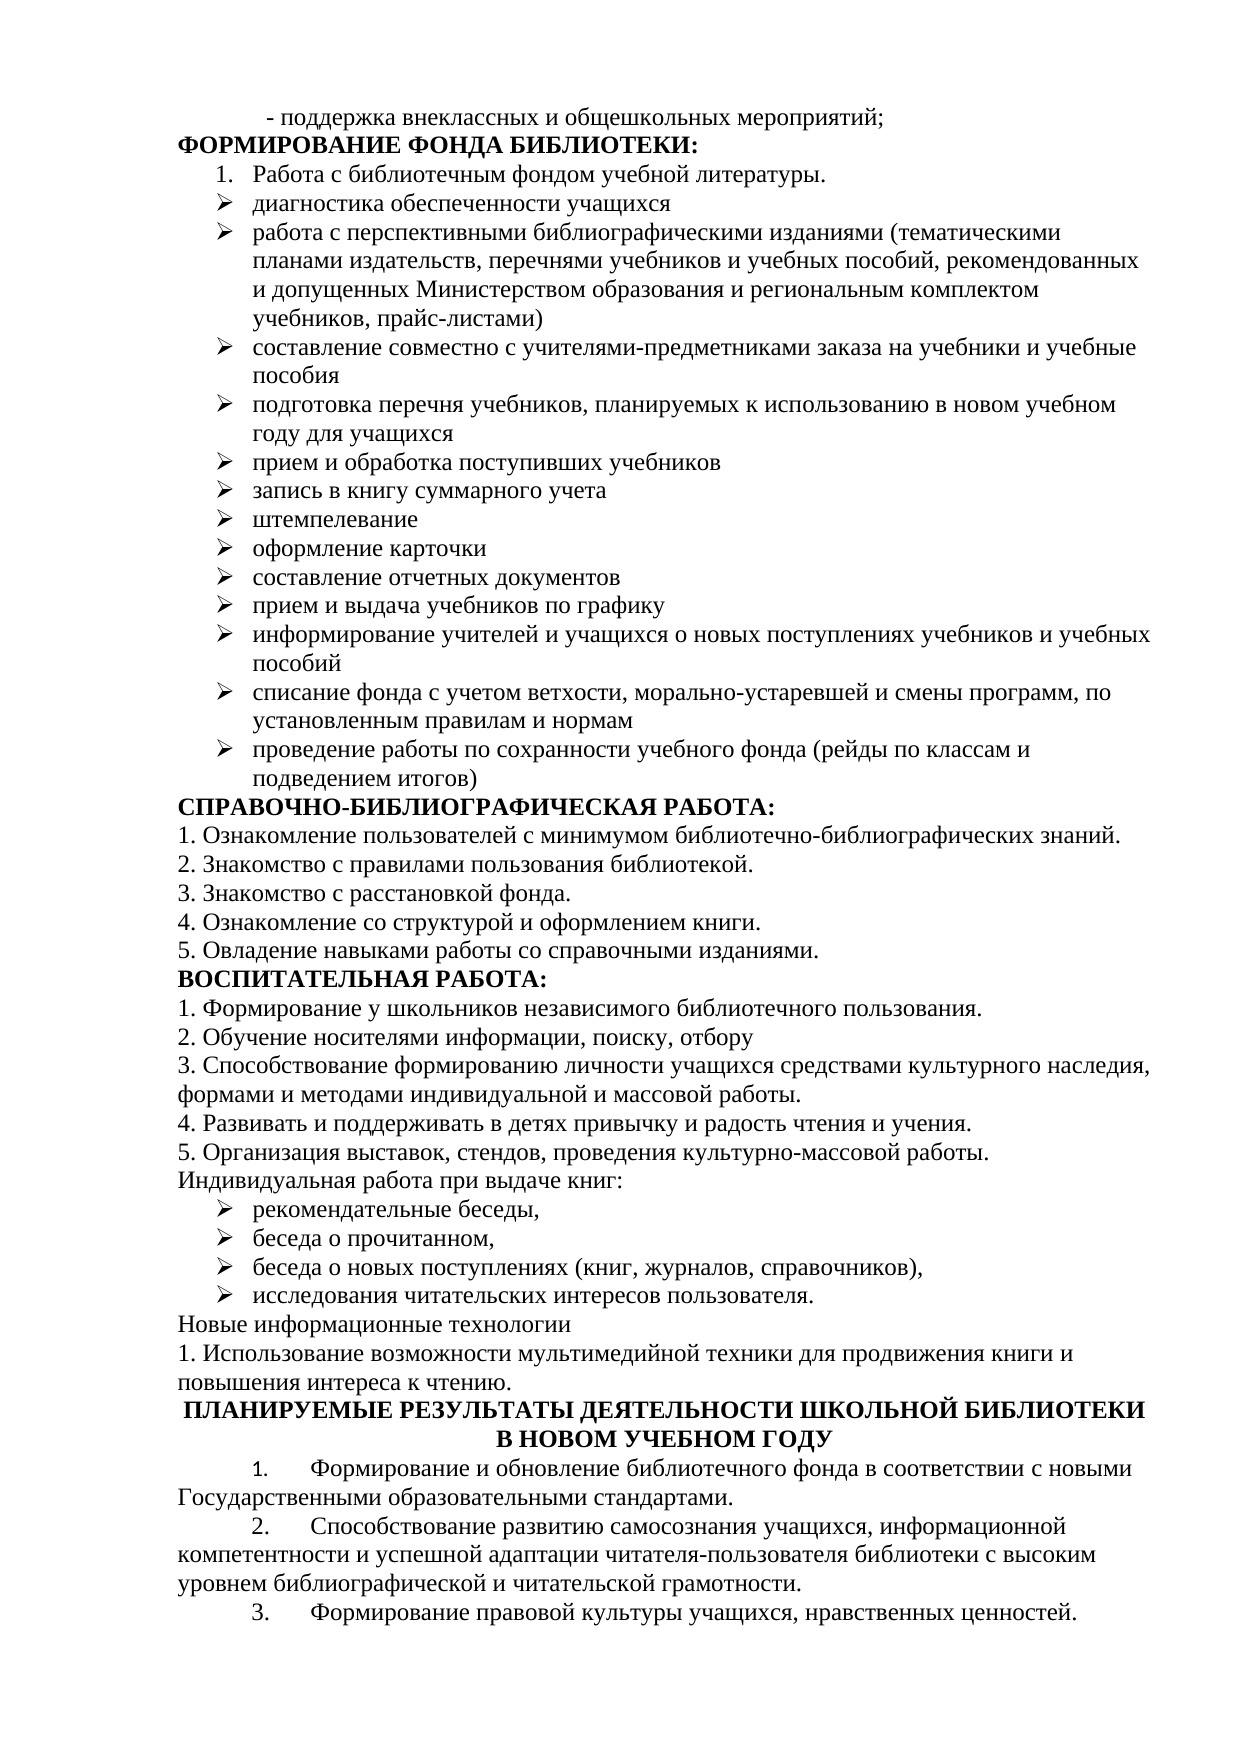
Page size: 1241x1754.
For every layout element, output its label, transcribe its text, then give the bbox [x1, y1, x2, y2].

list информирование учителей и учащихся о новых поступлениях учебников и учебных пособий [215, 619, 1152, 677]
list подготовка перечня учебников, планируемых к использованию в новом учебном году для учащихся [215, 389, 1152, 447]
text 5. Овладение навыками работы со справочными изданиями. [177, 936, 1152, 964]
text 4. Развивать и поддерживать в детях привычку и радость чтения и учения. [177, 1108, 1152, 1137]
list проведение работы по сохранности учебного фонда (рейды по классам и подведением итогов) [215, 734, 1152, 792]
text 3. Способствование формированию личности учащихся средствами культурного наследия, формами и методами индивидуальной и массовой работы. [177, 1051, 1152, 1108]
list списание фонда с учетом ветхости, морально-устаревшей и смены программ, по установленным правилам и нормам [215, 677, 1152, 734]
text 5. Организация выставок, стендов, проведения культурно-массовой работы. [177, 1137, 1152, 1166]
list исследования читательских интересов пользователя. [215, 1281, 1152, 1309]
list Работа с библиотечным фондом учебной литературы. [215, 159, 1152, 188]
text ФОРМИРОВАНИЕ ФОНДА БИБЛИОТЕКИ: [177, 131, 1152, 159]
text - поддержка внеклассных и общешкольных мероприятий; [177, 102, 1152, 131]
list составление отчетных документов [215, 562, 1152, 591]
list составление совместно с учителями-предметниками заказа на учебники и учебные пособия [215, 332, 1152, 389]
text 4. Ознакомление со структурой и оформлением книги. [177, 907, 1152, 936]
list диагностика обеспеченности учащихся [215, 188, 1152, 217]
list запись в книгу суммарного учета [215, 476, 1152, 504]
text 1. Ознакомление пользователей с минимумом библиотечно-библиографических знаний. [177, 821, 1152, 849]
text 2. Знакомство с правилами пользования библиотекой. [177, 849, 1152, 878]
text Новые информационные технологии [177, 1309, 1152, 1338]
list Формирование и обновление библиотечного фонда в соответствии с новыми Государственными образовательными стандартами. [177, 1453, 1152, 1511]
list работа с перспективными библиографическими изданиями (тематическими планами издательств, перечнями учебников и учебных пособий, рекомендованных и допущенных Министерством образования и региональным комплектом учебников, прайс-листами) [215, 217, 1152, 332]
list беседа о прочитанном, [215, 1223, 1152, 1252]
list рекомендательные беседы, [215, 1194, 1152, 1223]
text СПРАВОЧНО-БИБЛИОГРАФИЧЕСКАЯ РАБОТА: [177, 792, 1152, 821]
list штемпелевание [215, 504, 1152, 533]
list Формирование правовой культуры учащихся, нравственных ценностей. [177, 1597, 1152, 1626]
text ПЛАНИРУЕМЫЕ РЕЗУЛЬТАТЫ ДЕЯТЕЛЬНОСТИ ШКОЛЬНОЙ БИБЛИОТЕКИ В НОВОМ УЧЕБНОМ ГОДУ [177, 1396, 1152, 1453]
list оформление карточки [215, 533, 1152, 562]
list Способствование развитию самосознания учащихся, информационной компетентности и успешной адаптации читателя-пользователя библиотеки с высоким уровнем библиографической и читательской грамотности. [177, 1511, 1152, 1597]
list прием и выдача учебников по графику [215, 591, 1152, 619]
text 1. Использование возможности мультимедийной техники для продвижения книги и повышения интереса к чтению. [177, 1338, 1152, 1396]
text Индивидуальная работа при выдаче книг: [177, 1166, 1152, 1194]
list прием и обработка поступивших учебников [215, 447, 1152, 476]
text 2. Обучение носителями информации, поиску, отбору [177, 1022, 1152, 1051]
text 3. Знакомство с расстановкой фонда. [177, 878, 1152, 907]
text ВОСПИТАТЕЛЬНАЯ РАБОТА: [177, 964, 1152, 993]
list беседа о новых поступлениях (книг, журналов, справочников), [215, 1252, 1152, 1281]
text 1. Формирование у школьников независимого библиотечного пользования. [177, 993, 1152, 1022]
